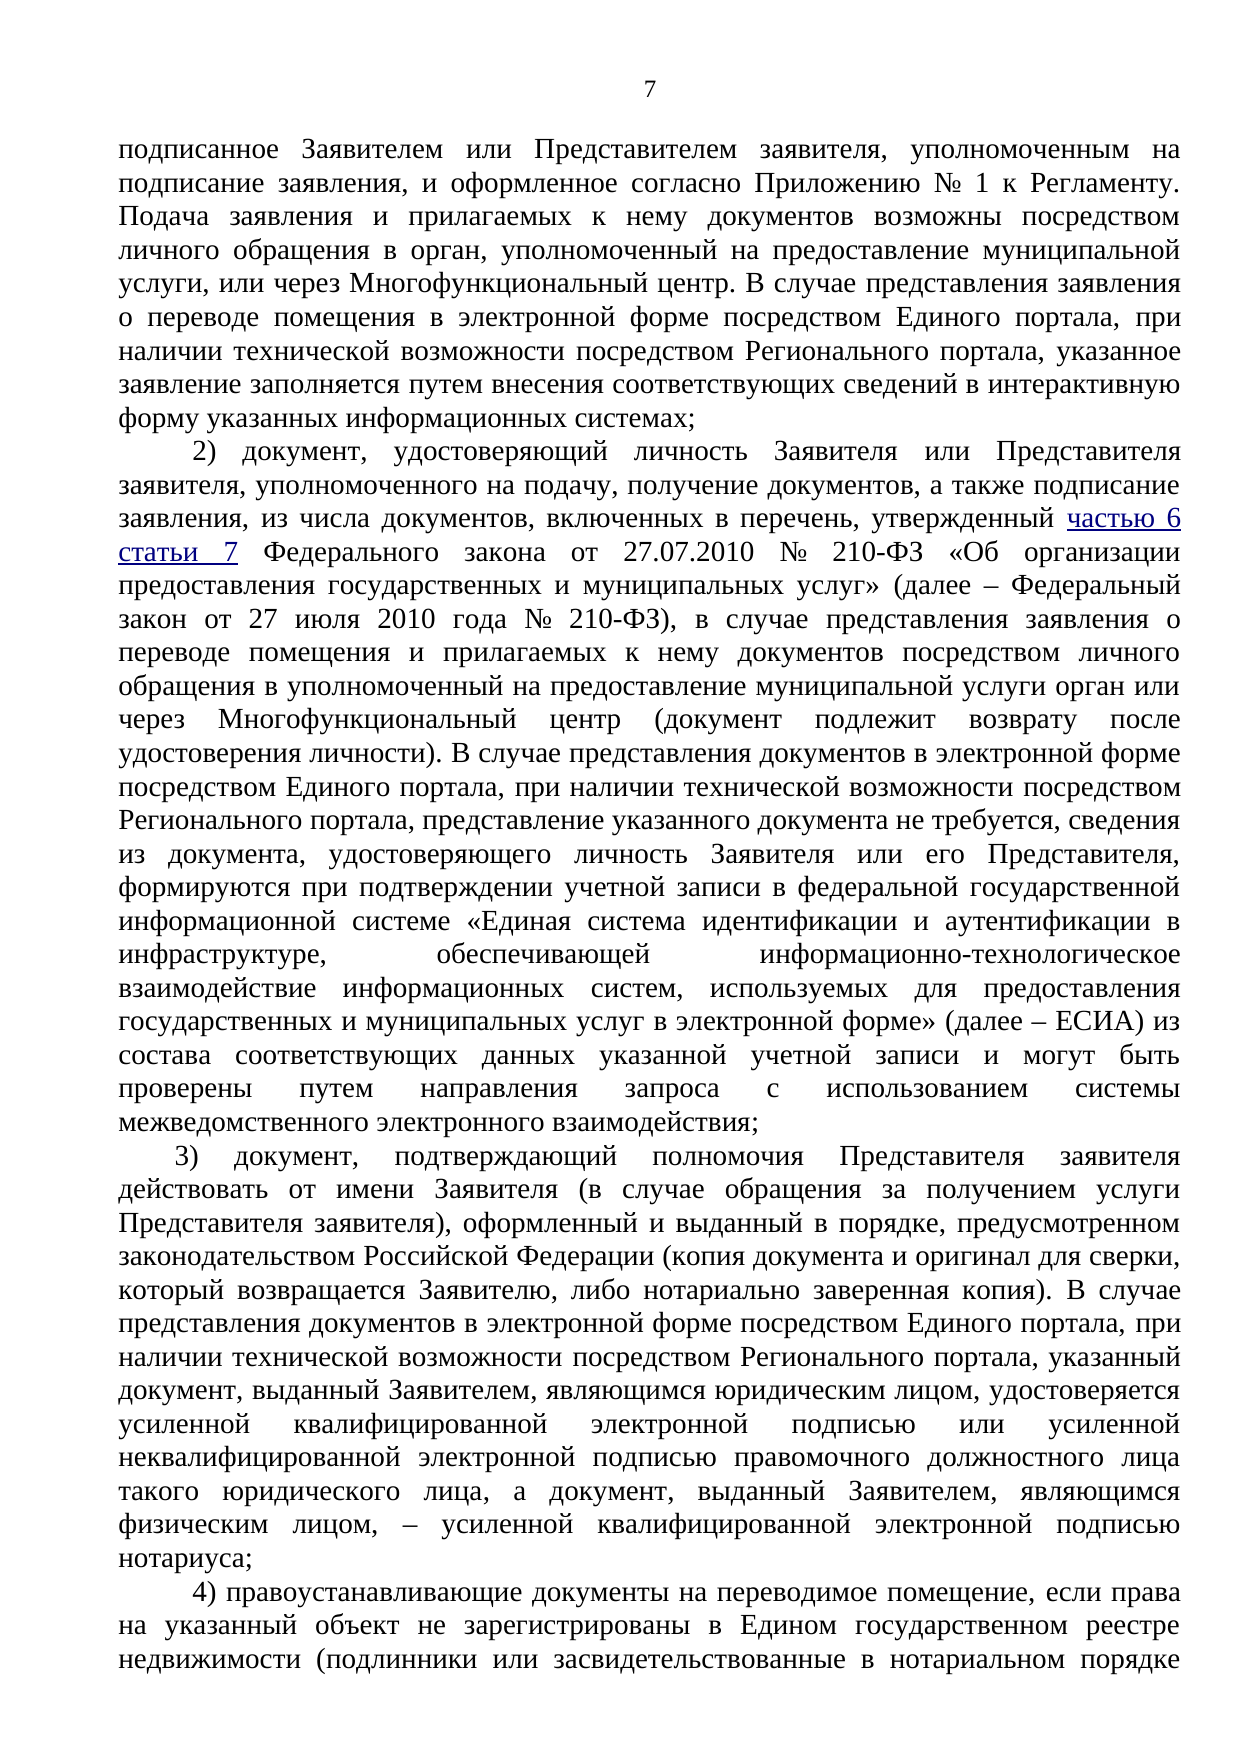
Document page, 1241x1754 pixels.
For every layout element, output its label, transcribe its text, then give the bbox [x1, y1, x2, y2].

text 3) документ, подтверждающий полномочия Представителя заявителя действовать от имени Заявителя (в случае обращения за получением услуги Представителя заявителя), оформленный и выданный в порядке, предусмотренном законодательством Российской Федерации (копия документа и оригинал для сверки, который возвращается Заявителю, либо нотариально заверенная копия). В случае представления документов в электронной форме посредством Единого портала, при наличии технической возможности посредством Регионального портала, указанный документ, выданный Заявителем, являющимся юридическим лицом, удостоверяется усиленной квалифицированной электронной подписью или усиленной неквалифицированной электронной подписью правомочного должностного лица такого юридического лица, а документ, выданный Заявителем, являющимся физическим лицом, – усиленной квалифицированной электронной подписью нотариуса; [118, 1138, 1181, 1574]
text 2) документ, удостоверяющий личность Заявителя или Представителя заявителя, уполномоченного на подачу, получение документов, а также подписание заявления, из числа документов, включенных в перечень, утвержденный частью 6 статьи 7 Федерального закона от 27.07.2010 № 210-ФЗ «Об организации предоставления государственных и муниципальных услуг» (далее – Федеральный закон от 27 июля 2010 года № 210-ФЗ), в случае представления заявления о переводе помещения и прилагаемых к нему документов посредством личного обращения в уполномоченный на предоставление муниципальной услуги орган или через Многофункциональный центр (документ подлежит возврату после удостоверения личности). В случае представления документов в электронной форме посредством Единого портала, при наличии технической возможности посредством Регионального портала, представление указанного документа не требуется, сведения из документа, удостоверяющего личность Заявителя или его Представителя, формируются при подтверждении учетной записи в федеральной государственной информационной системе «Единая система идентификации и аутентификации в инфраструктуре, обеспечивающей информационно-технологическое взаимодействие информационных систем, используемых для предоставления государственных и муниципальных услуг в электронной форме» (далее – ЕСИА) из состава соответствующих данных указанной учетной записи и могут быть проверены путем направления запроса с использованием системы межведомственного электронного взаимодействия; [118, 433, 1181, 1138]
text подписанное Заявителем или Представителем заявителя, уполномоченным на подписание заявления, и оформленное согласно Приложению № 1 к Регламенту. Подача заявления и прилагаемых к нему документов возможны посредством личного обращения в орган, уполномоченный на предоставление муниципальной услуги, или через Многофункциональный центр. В случае представления заявления о переводе помещения в электронной форме посредством Единого портала, при наличии технической возможности посредством Регионального портала, указанное заявление заполняется путем внесения соответствующих сведений в интерактивную форму указанных информационных системах; [118, 131, 1181, 433]
text 4) правоустанавливающие документы на переводимое помещение, если права на указанный объект не зарегистрированы в Едином государственном реестре недвижимости (подлинники или засвидетельствованные в нотариальном порядке [118, 1574, 1181, 1674]
